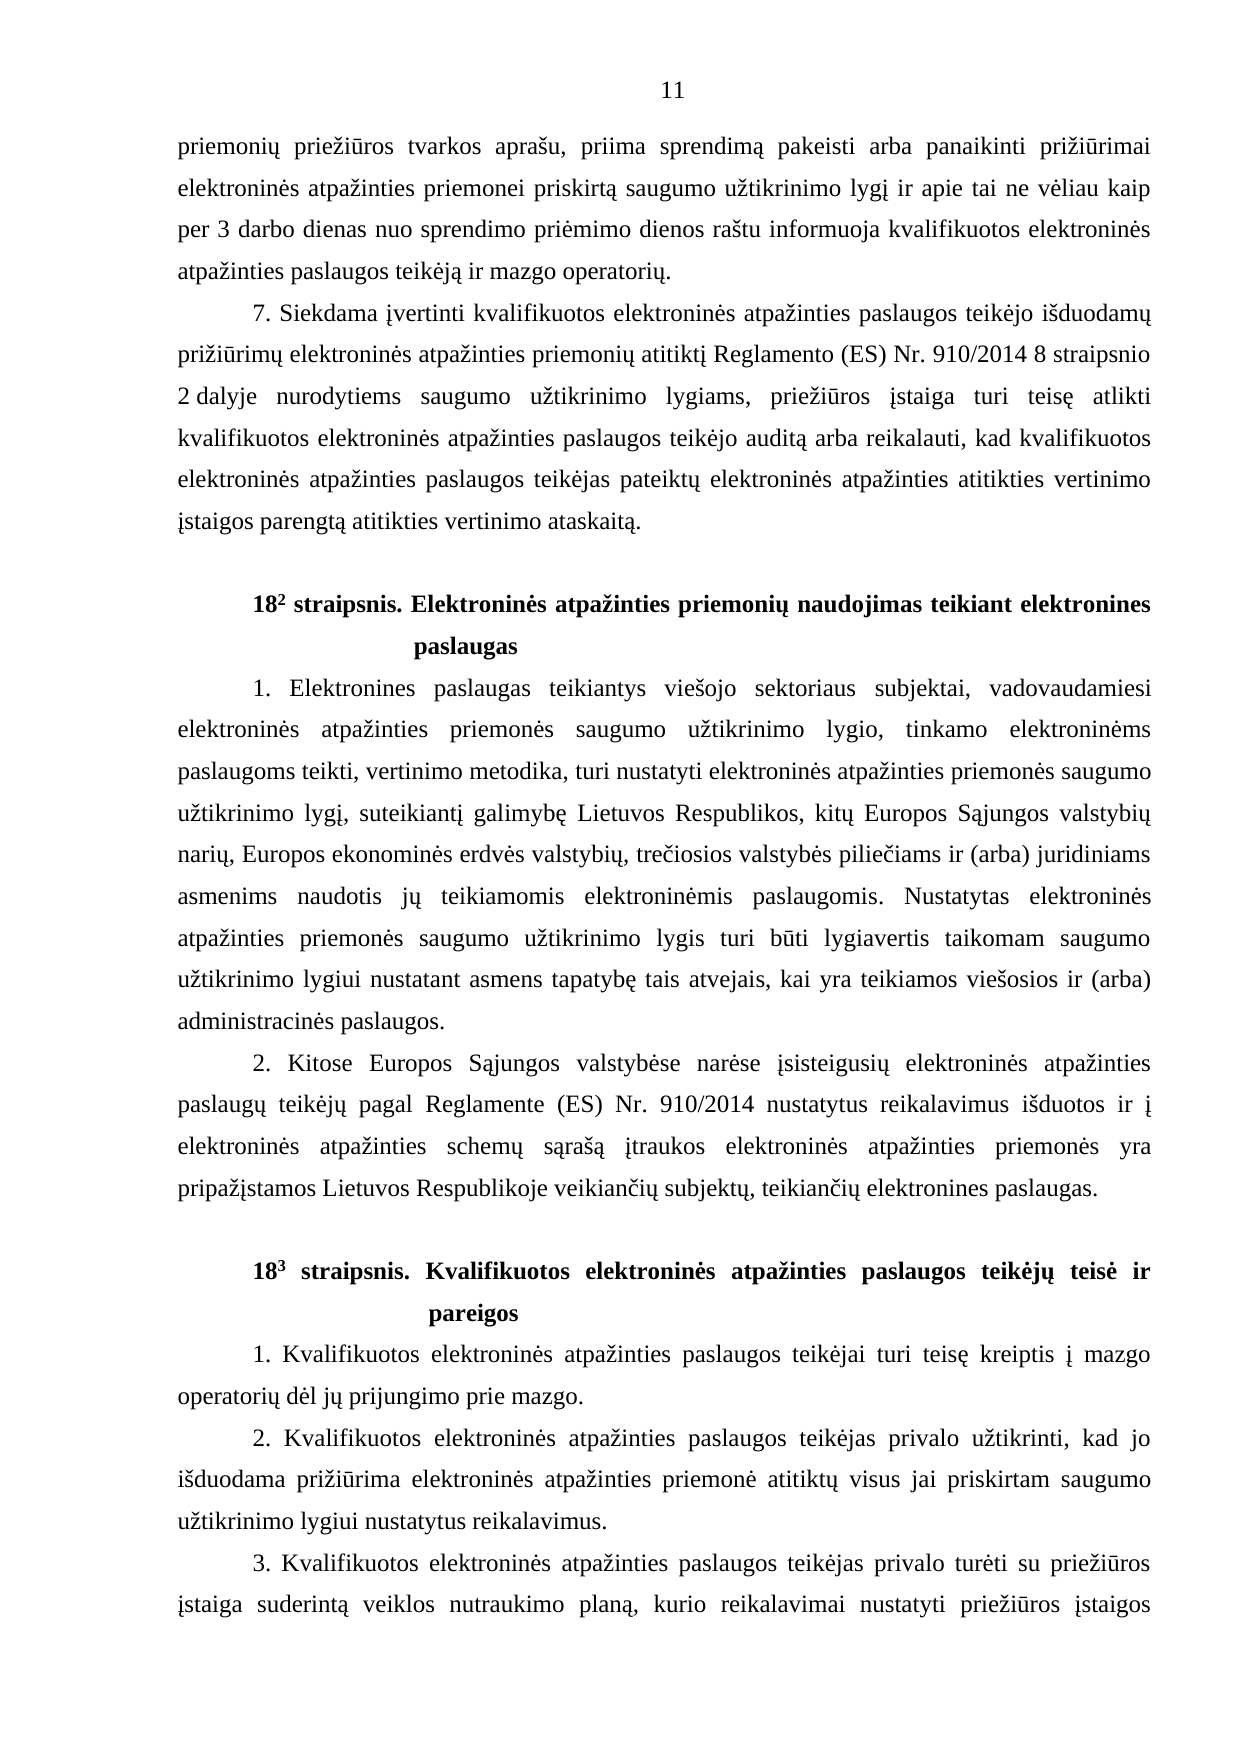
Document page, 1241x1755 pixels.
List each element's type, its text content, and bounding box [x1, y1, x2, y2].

text 7. Siekdama įvertinti kvalifikuotos elektroninės atpažinties paslaugos teikėjo išduodamų prižiūrimų elektroninės atpažinties priemonių atitiktį Reglamento (ES) Nr. 910/2014 8 straipsnio 2 dalyje nurodytiems saugumo užtikrinimo lygiams, priežiūros įstaiga turi teisę atlikti kvalifikuotos elektroninės atpažinties paslaugos teikėjo auditą arba reikalauti, kad kvalifikuotos elektroninės atpažinties paslaugos teikėjas pateiktų elektroninės atpažinties atitikties vertinimo įstaigos parengtą atitikties vertinimo ataskaitą. [177, 285, 1152, 535]
text priemonių priežiūros tvarkos aprašu, priima sprendimą pakeisti arba panaikinti prižiūrimai elektroninės atpažinties priemonei priskirtą saugumo užtikrinimo lygį ir apie tai ne vėliau kaip per 3 darbo dienas nuo sprendimo priėmimo dienos raštu informuoja kvalifikuotos elektroninės atpažinties paslaugos teikėją ir mazgo operatorių. [177, 118, 1152, 285]
text 2. Kvalifikuotos elektroninės atpažinties paslaugos teikėjas privalo užtikrinti, kad jo išduodama prižiūrima elektroninės atpažinties priemonė atitiktų visus jai priskirtam saugumo užtikrinimo lygiui nustatytus reikalavimus. [177, 1410, 1152, 1535]
text 182 straipsnis. Elektroninės atpažinties priemonių naudojimas teikiant elektronines paslaugas [252, 576, 1152, 660]
text 3. Kvalifikuotos elektroninės atpažinties paslaugos teikėjas privalo turėti su priežiūros įstaiga suderintą veiklos nutraukimo planą, kurio reikalavimai nustatyti priežiūros įstaigos [177, 1535, 1152, 1618]
text 2. Kitose Europos Sąjungos valstybėse narėse įsisteigusių elektroninės atpažinties paslaugų teikėjų pagal Reglamente (ES) Nr. 910/2014 nustatytus reikalavimus išduotos ir į elektroninės atpažinties schemų sąrašą įtraukos elektroninės atpažinties priemonės yra pripažįstamos Lietuvos Respublikoje veikiančių subjektų, teikiančių elektronines paslaugas. [177, 1035, 1152, 1201]
text 1. Elektronines paslaugas teikiantys viešojo sektoriaus subjektai, vadovaudamiesi elektroninės atpažinties priemonės saugumo užtikrinimo lygio, tinkamo elektroninėms paslaugoms teikti, vertinimo metodika, turi nustatyti elektroninės atpažinties priemonės saugumo užtikrinimo lygį, suteikiantį galimybę Lietuvos Respublikos, kitų Europos Sąjungos valstybių narių, Europos ekonominės erdvės valstybių, trečiosios valstybės piliečiams ir (arba) juridiniams asmenims naudotis jų teikiamomis elektroninėmis paslaugomis. Nustatytas elektroninės atpažinties priemonės saugumo užtikrinimo lygis turi būti lygiavertis taikomam saugumo užtikrinimo lygiui nustatant asmens tapatybę tais atvejais, kai yra teikiamos viešosios ir (arba) administracinės paslaugos. [177, 660, 1152, 1035]
text 1. Kvalifikuotos elektroninės atpažinties paslaugos teikėjai turi teisę kreiptis į mazgo operatorių dėl jų prijungimo prie mazgo. [177, 1326, 1152, 1410]
text 183 straipsnis. Kvalifikuotos elektroninės atpažinties paslaugos teikėjų teisė ir pareigos [252, 1243, 1152, 1326]
